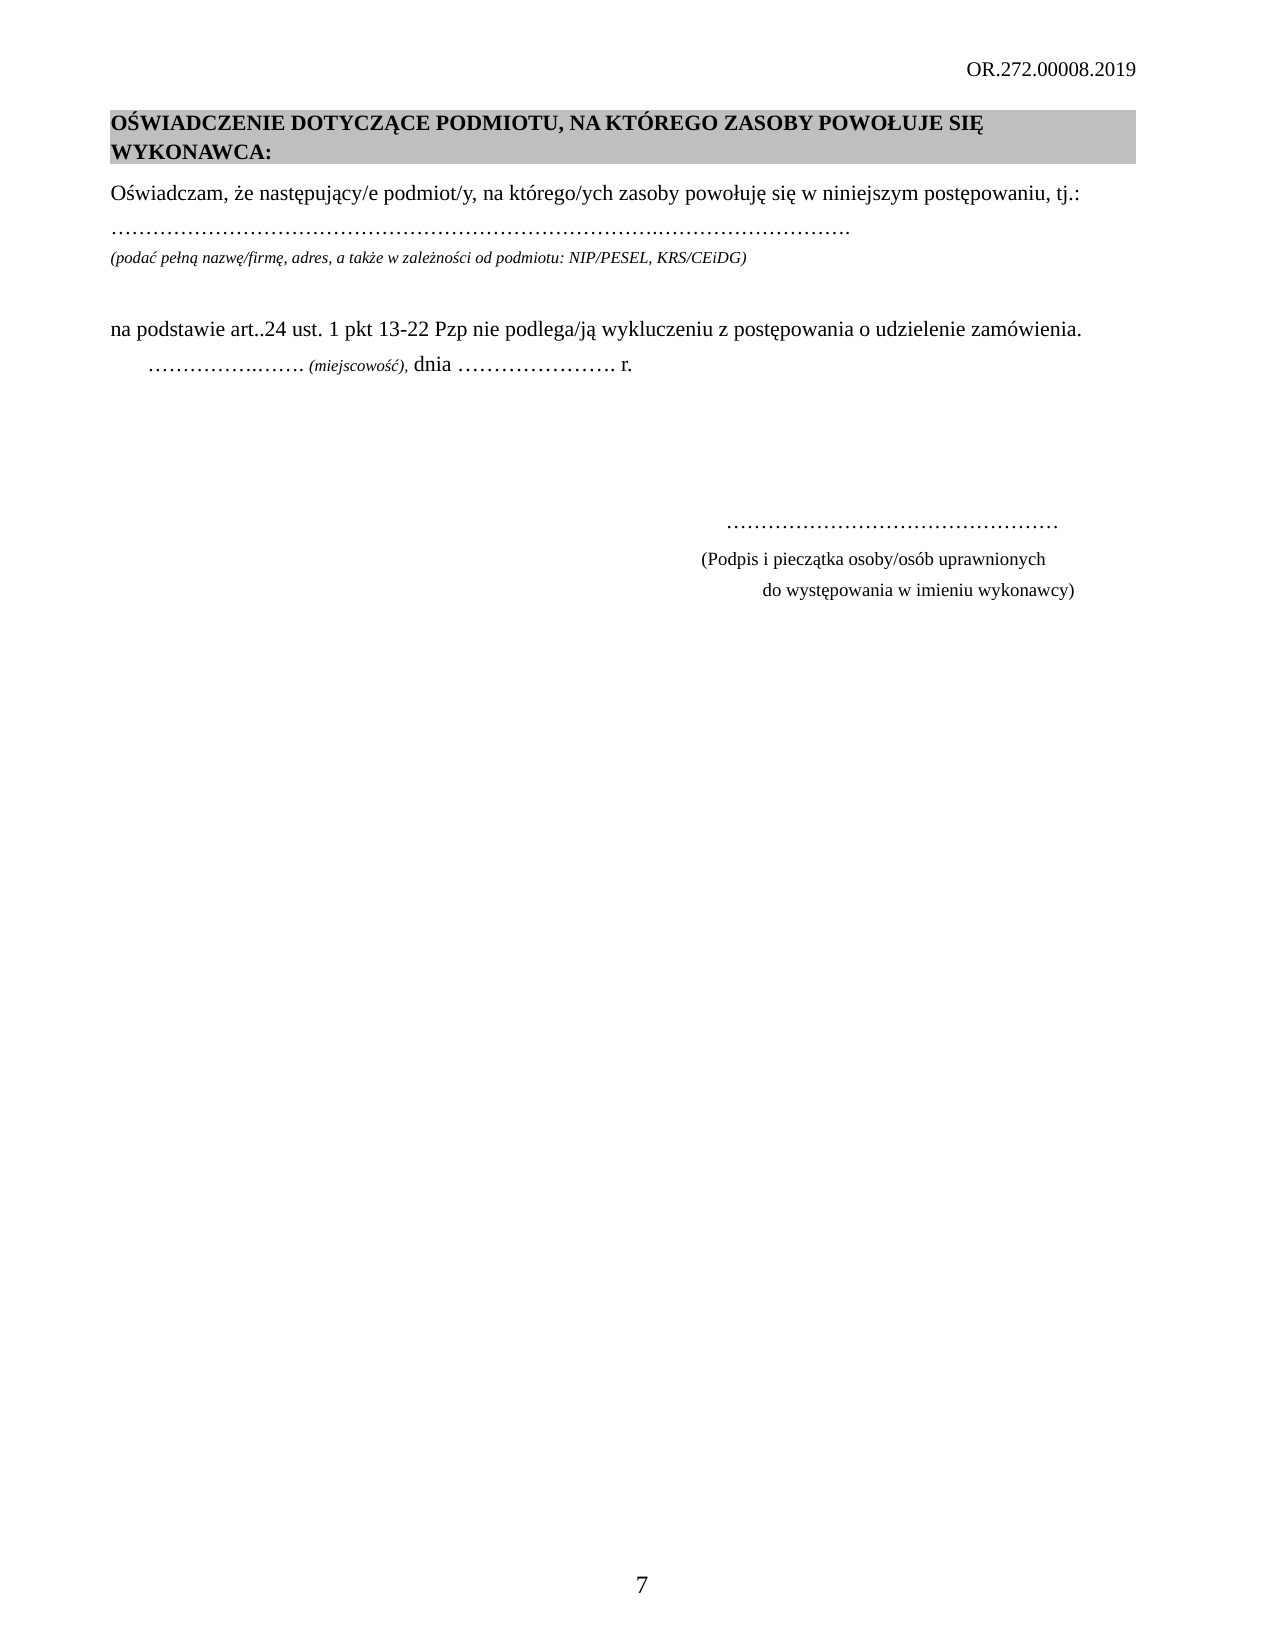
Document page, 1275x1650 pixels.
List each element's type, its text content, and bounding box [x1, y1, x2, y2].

text Oświadczam, że następujący/e podmiot/y, na którego/ych zasoby powołuję się w niniejszym postępowaniu, tj.: [110, 180, 1135, 205]
text (podać pełną nazwę/firmę, adres, a także w zależności od podmiotu: NIP/PESEL, KRS/CEiDG) [110, 248, 1136, 267]
text …………….……. (miejscowość), dnia …………………. r. [147, 351, 1135, 376]
text (Podpis i pieczątka osoby/osób uprawnionych [147, 548, 1135, 570]
text OŚWIADCZENIE DOTYCZĄCE PODMIOTU, NA KTÓREGO ZASOBY POWOŁUJE SIĘ WYKONAWCA: [110, 110, 1136, 164]
text na podstawie art..24 ust. 1 pkt 13-22 Pzp nie podlega/ją wykluczeniu z postępowania o udzielenie zamówienia. [110, 316, 1136, 341]
text do występowania w imieniu wykonawcy) [544, 579, 1136, 600]
text …………………………………………………………………….………………………. [110, 215, 1136, 239]
text ………………………………………… [147, 481, 1135, 533]
